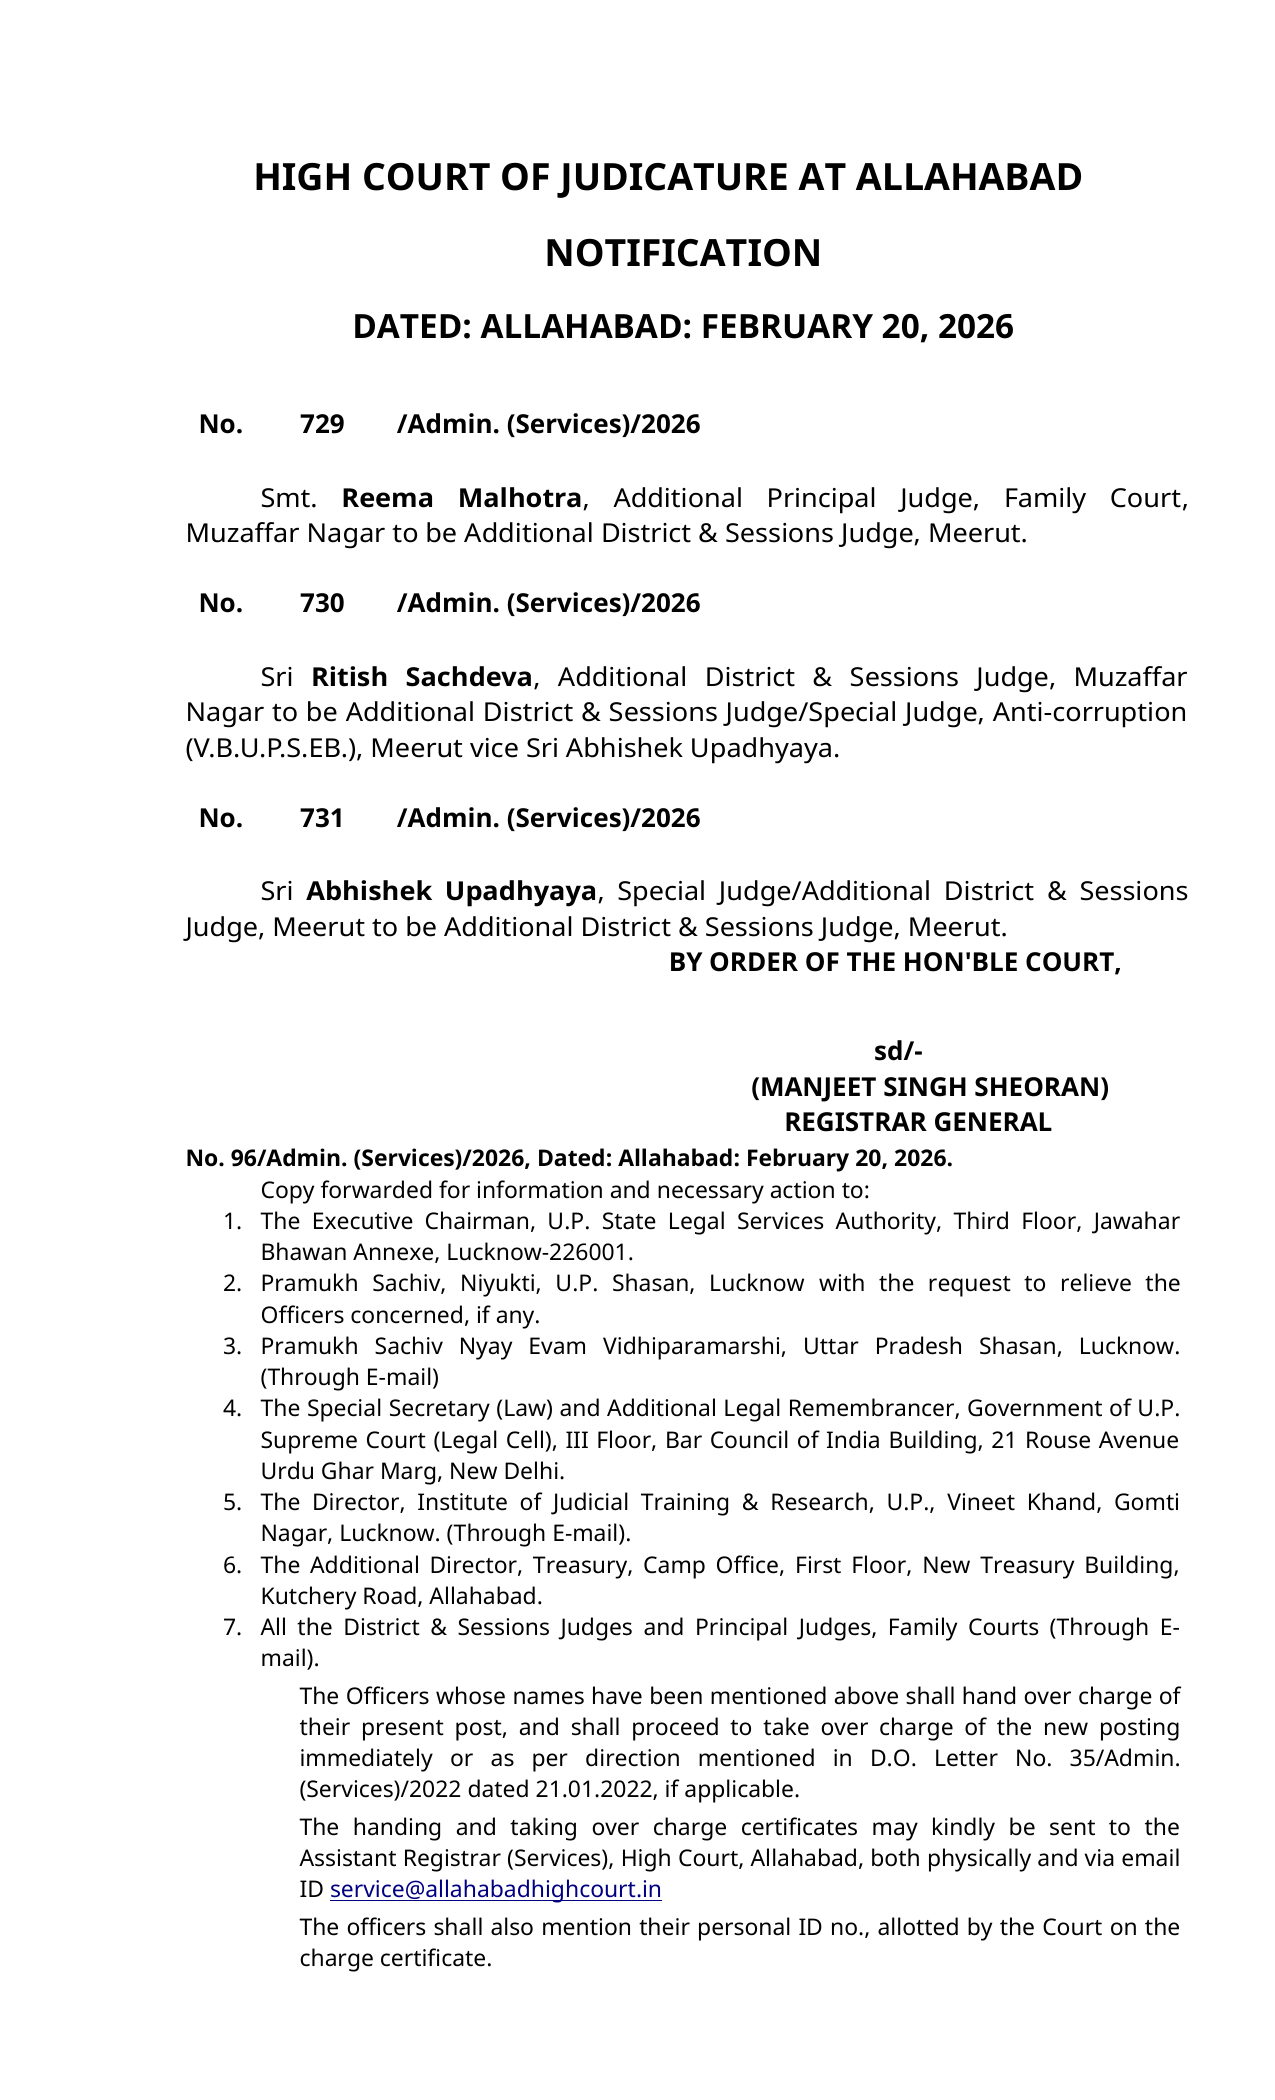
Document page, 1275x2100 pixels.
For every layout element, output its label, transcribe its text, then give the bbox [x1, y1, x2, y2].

list The Additional Director, Treasury, Camp Office, First Floor, New Treasury Building, Kutchery Road, Allahabad. [223, 1548, 1181, 1611]
list Pramukh Sachiv Nyay Evam Vidhiparamarshi, Uttar Pradesh Shasan, Lucknow. (Through E-mail) [223, 1330, 1181, 1392]
table_header /Admin. (Services)/2026 [385, 579, 789, 629]
list All the District & Sessions Judges and Principal Judges, Family Courts (Through E-mail). [223, 1611, 1181, 1673]
text The Officers whose names have been mentioned above shall hand over charge of their present post, and shall proceed to take over charge of the new posting immediately or as per direction mentioned in D.O. Letter No. 35/Admin. (Services)/2022 dated 21.01.2022, if applicable. [299, 1679, 1181, 1804]
list Pramukh Sachiv, Niyukti, U.P. Shasan, Lucknow with the request to relieve the Officers concerned, if any. [223, 1267, 1181, 1330]
text (MANJEET SINGH SHEORAN) [185, 1068, 1183, 1104]
list The Special Secretary (Law) and Additional Legal Remembrancer, Government of U.P. Supreme Court (Legal Cell), III Floor, Bar Council of India Building, 21 Rouse Avenue Urdu Ghar Marg, New Delhi. [223, 1392, 1181, 1486]
text Sri Ritish Sachdeva, Additional District & Sessions Judge, Muzaffar Nagar to be Additional District & Sessions Judge/Special Judge, Anti-corruption (V.B.U.P.S.EB.), Meerut vice Sri Abhishek Upadhyaya. [185, 658, 1189, 765]
table_header 730 [259, 579, 385, 629]
text Copy forwarded for information and necessary action to: [185, 1173, 1181, 1205]
title HIGH COURT OF JUDICATURE AT ALLAHABAD [148, 150, 1189, 201]
text REGISTRAR GENERAL [185, 1104, 1181, 1139]
list The Director, Institute of Judicial Training & Research, U.P., Vineet Khand, Gomti Nagar, Lucknow. (Through E-mail). [223, 1486, 1181, 1548]
subtitle NOTIFICATION [185, 227, 1181, 278]
table_header No. [187, 400, 259, 451]
table_header /Admin. (Services)/2026 [385, 794, 789, 844]
subtitle DATED: ALLAHABAD: FEBRUARY 20, 2026 [185, 303, 1181, 348]
table_header No. [187, 794, 259, 844]
table_header 731 [259, 794, 385, 844]
text Smt. Reema Malhotra, Additional Principal Judge, Family Court, Muzaffar Nagar to be Additional District & Sessions Judge, Meerut. [185, 479, 1189, 550]
text The handing and taking over charge certificates may kindly be sent to the Assistant Registrar (Services), High Court, Allahabad, both physically and via email ID service@allahabadhighcourt.in [299, 1811, 1181, 1904]
table_header /Admin. (Services)/2026 [385, 400, 789, 451]
text BY ORDER OF THE HON'BLE COURT, [560, 944, 1181, 979]
text No. 96/Admin. (Services)/2026, Dated: Allahabad: February 20, 2026. [185, 1142, 1181, 1173]
list The Executive Chairman, U.P. State Legal Services Authority, Third Floor, Jawahar Bhawan Annexe, Lucknow-226001. [223, 1205, 1181, 1267]
text Sri Abhishek Upadhyaya, Special Judge/Additional District & Sessions Judge, Meerut to be Additional District & Sessions Judge, Meerut. [185, 873, 1189, 944]
text sd/- [185, 1033, 1181, 1068]
table_header 729 [259, 400, 385, 451]
table_header No. [187, 579, 259, 629]
text The officers shall also mention their personal ID no., allotted by the Court on the charge certificate. [299, 1910, 1181, 1973]
